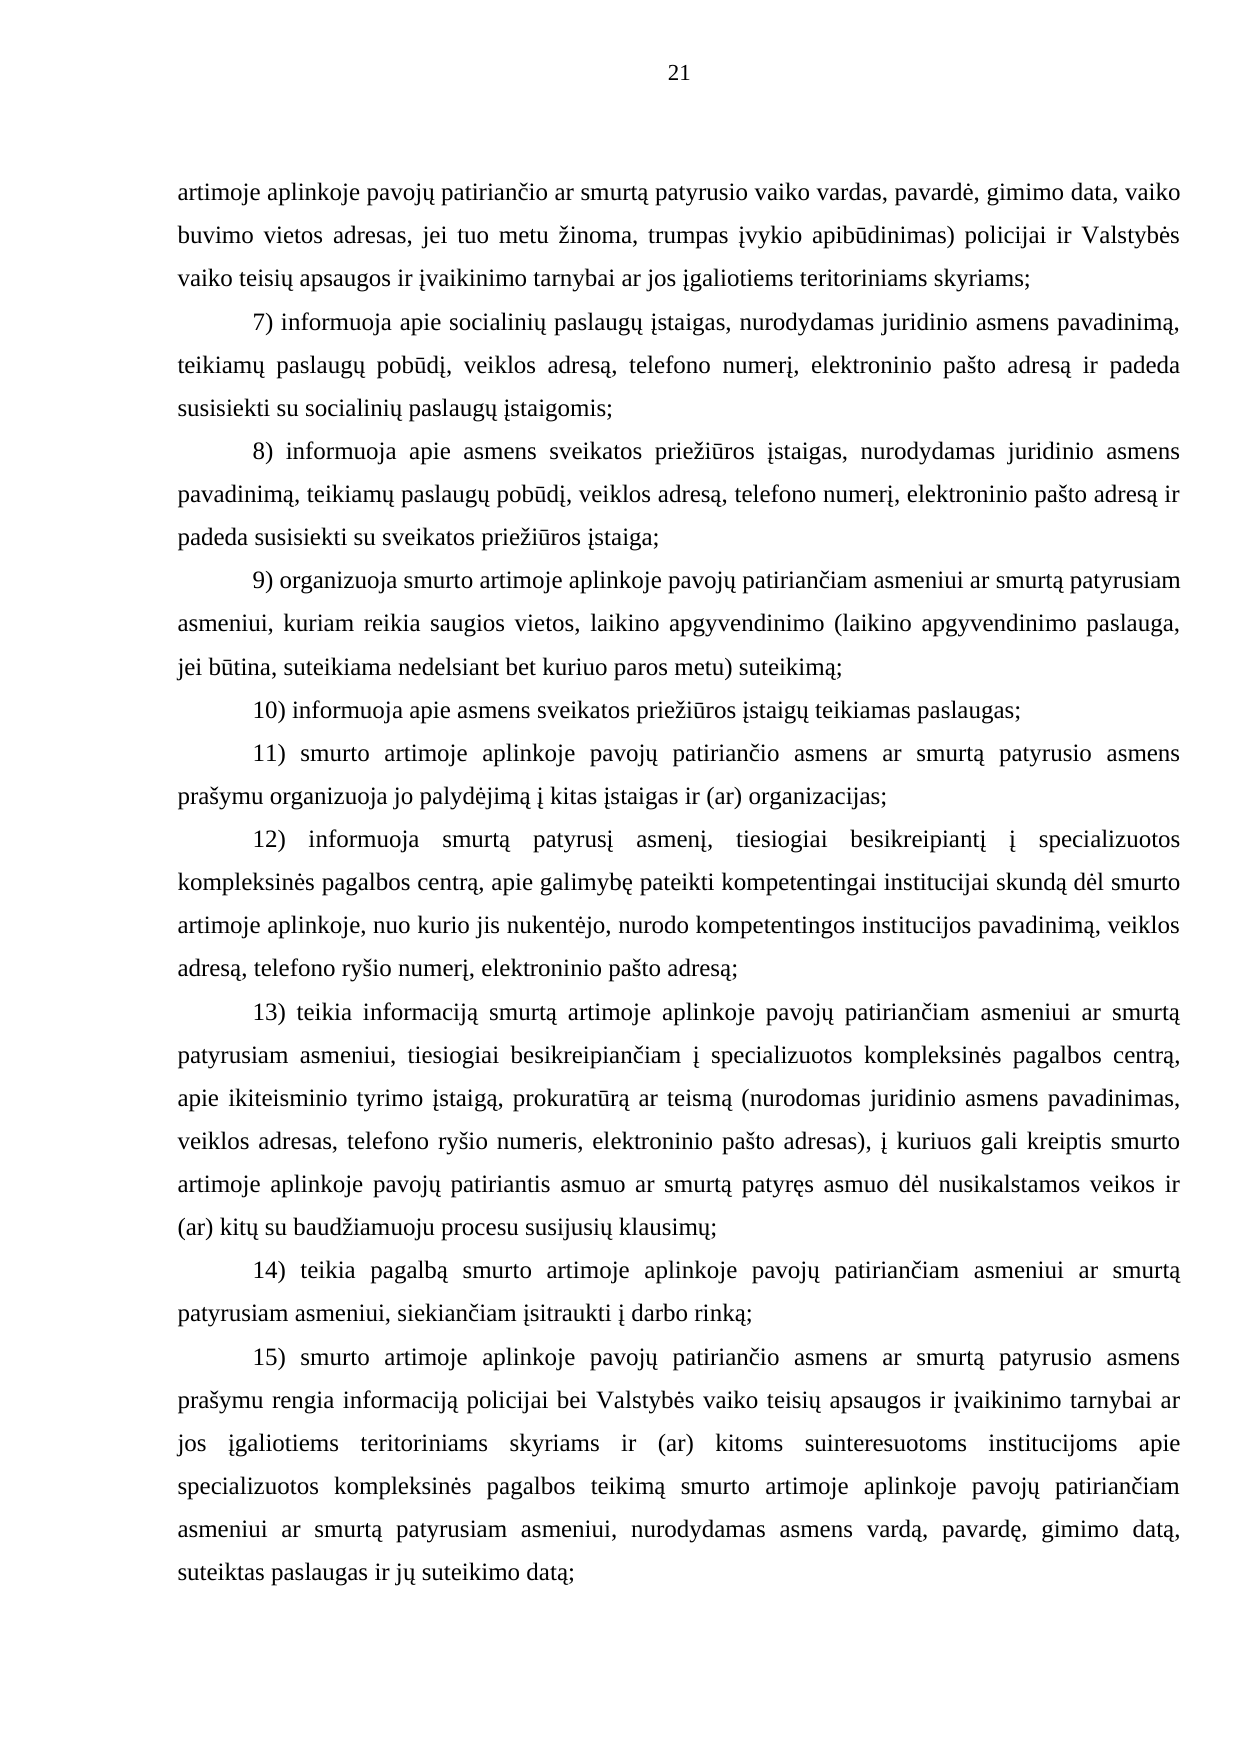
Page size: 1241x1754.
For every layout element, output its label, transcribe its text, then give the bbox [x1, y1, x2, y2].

text 14) teikia pagalbą smurto artimoje aplinkoje pavojų patiriančiam asmeniui ar smurtą patyrusiam asmeniui, siekiančiam įsitraukti į darbo rinką; [177, 1255, 1181, 1327]
text 7) informuoja apie socialinių paslaugų įstaigas, nurodydamas juridinio asmens pavadinimą, teikiamų paslaugų pobūdį, veiklos adresą, telefono numerį, elektroninio pašto adresą ir padeda susisiekti su socialinių paslaugų įstaigomis; [177, 307, 1181, 422]
text artimoje aplinkoje pavojų patiriančio ar smurtą patyrusio vaiko vardas, pavardė, gimimo data, vaiko buvimo vietos adresas, jei tuo metu žinoma, trumpas įvykio apibūdinimas) policijai ir Valstybės vaiko teisių apsaugos ir įvaikinimo tarnybai ar jos įgaliotiems teritoriniams skyriams; [177, 177, 1181, 292]
text 11) smurto artimoje aplinkoje pavojų patiriančio asmens ar smurtą patyrusio asmens prašymu organizuoja jo palydėjimą į kitas įstaigas ir (ar) organizacijas; [177, 738, 1181, 810]
text 15) smurto artimoje aplinkoje pavojų patiriančio asmens ar smurtą patyrusio asmens prašymu rengia informaciją policijai bei Valstybės vaiko teisių apsaugos ir įvaikinimo tarnybai ar jos įgaliotiems teritoriniams skyriams ir (ar) kitoms suinteresuotoms institucijoms apie specializuotos kompleksinės pagalbos teikimą smurto artimoje aplinkoje pavojų patiriančiam asmeniui ar smurtą patyrusiam asmeniui, nurodydamas asmens vardą, pavardę, gimimo datą, suteiktas paslaugas ir jų suteikimo datą; [177, 1342, 1181, 1586]
text 9) organizuoja smurto artimoje aplinkoje pavojų patiriančiam asmeniui ar smurtą patyrusiam asmeniui, kuriam reikia saugios vietos, laikino apgyvendinimo (laikino apgyvendinimo paslauga, jei būtina, suteikiama nedelsiant bet kuriuo paros metu) suteikimą; [177, 565, 1181, 680]
text 10) informuoja apie asmens sveikatos priežiūros įstaigų teikiamas paslaugas; [177, 695, 1181, 723]
text 13) teikia informaciją smurtą artimoje aplinkoje pavojų patiriančiam asmeniui ar smurtą patyrusiam asmeniui, tiesiogiai besikreipiančiam į specializuotos kompleksinės pagalbos centrą, apie ikiteisminio tyrimo įstaigą, prokuratūrą ar teismą (nurodomas juridinio asmens pavadinimas, veiklos adresas, telefono ryšio numeris, elektroninio pašto adresas), į kuriuos gali kreiptis smurto artimoje aplinkoje pavojų patiriantis asmuo ar smurtą patyręs asmuo dėl nusikalstamos veikos ir (ar) kitų su baudžiamuoju procesu susijusių klausimų; [177, 997, 1181, 1241]
text 12) informuoja smurtą patyrusį asmenį, tiesiogiai besikreipiantį į specializuotos kompleksinės pagalbos centrą, apie galimybę pateikti kompetentingai institucijai skundą dėl smurto artimoje aplinkoje, nuo kurio jis nukentėjo, nurodo kompetentingos institucijos pavadinimą, veiklos adresą, telefono ryšio numerį, elektroninio pašto adresą; [177, 824, 1181, 982]
text 8) informuoja apie asmens sveikatos priežiūros įstaigas, nurodydamas juridinio asmens pavadinimą, teikiamų paslaugų pobūdį, veiklos adresą, telefono numerį, elektroninio pašto adresą ir padeda susisiekti su sveikatos priežiūros įstaiga; [177, 436, 1181, 551]
